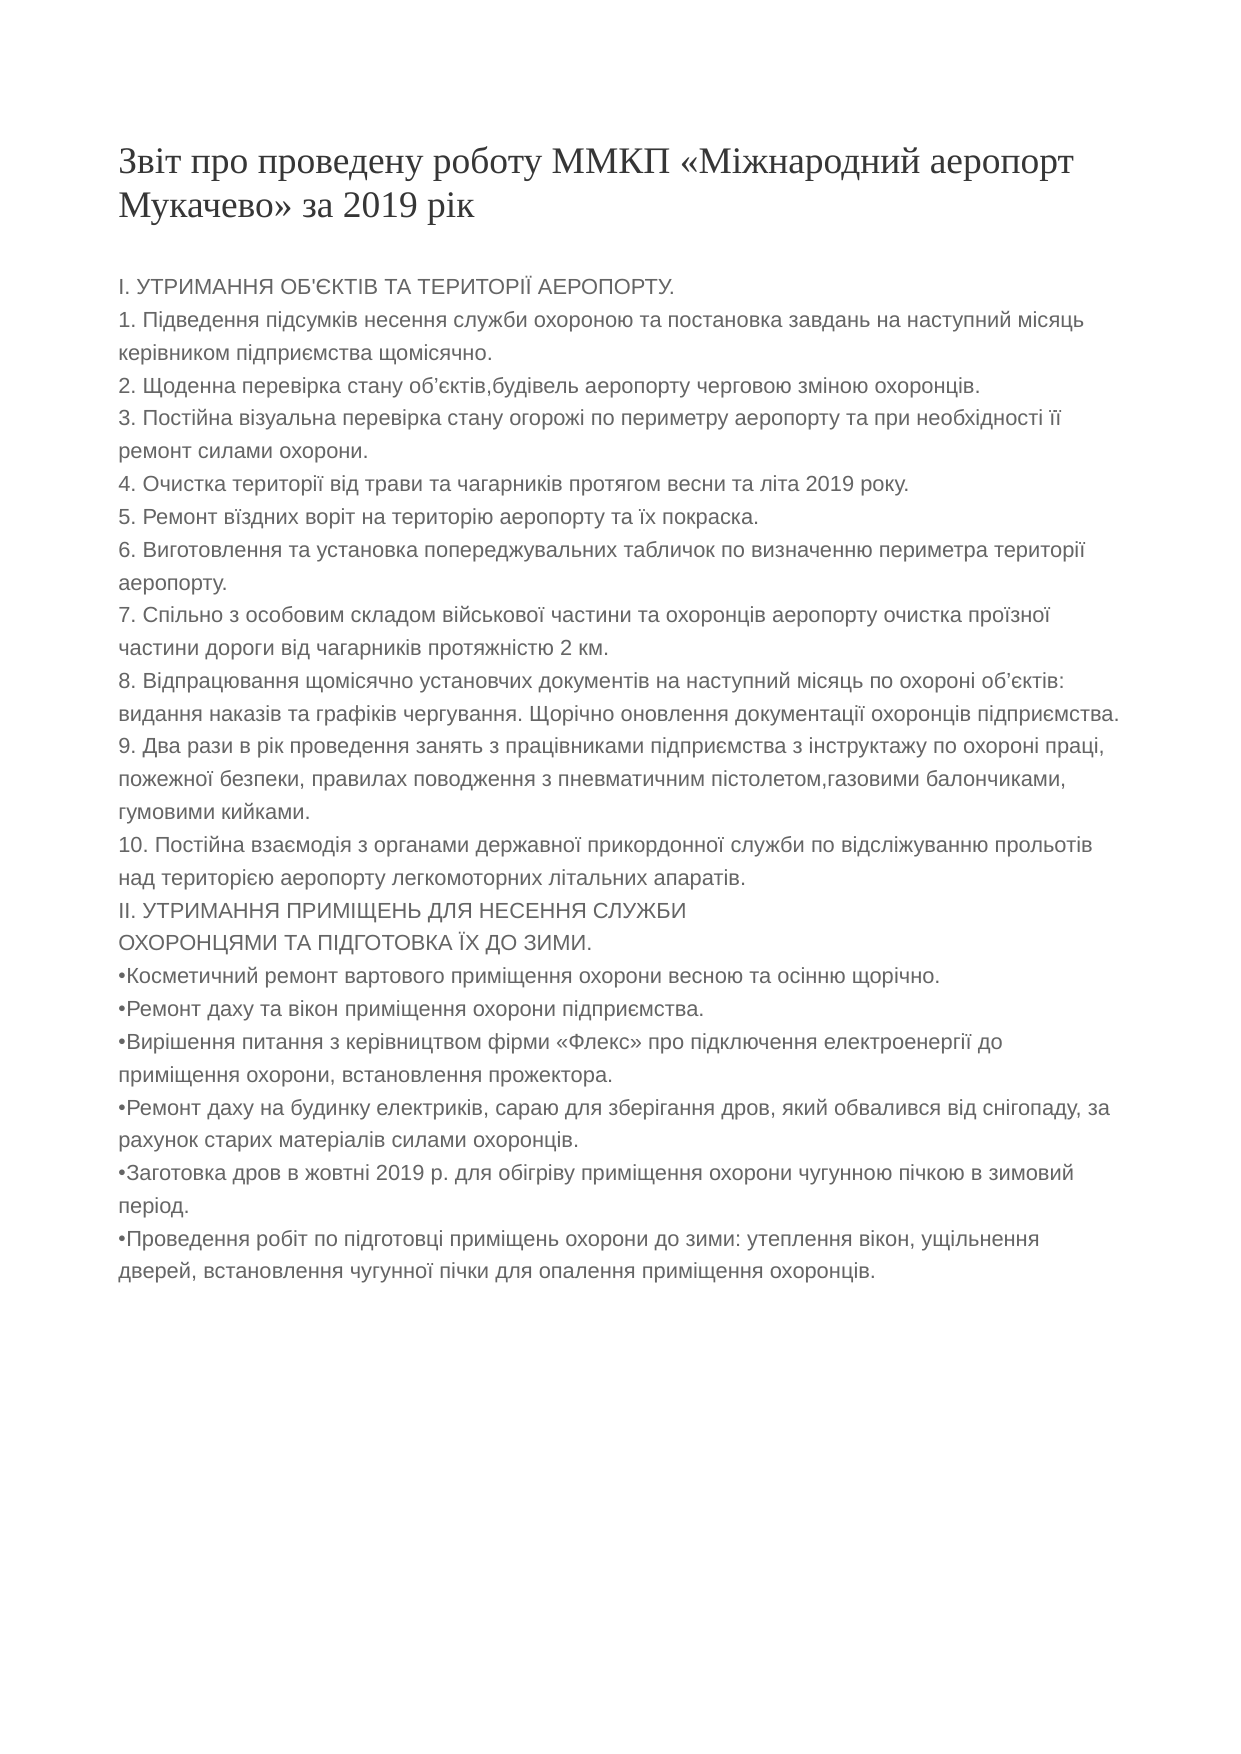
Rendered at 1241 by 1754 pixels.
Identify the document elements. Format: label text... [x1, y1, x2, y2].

list Косметичний ремонт вартового приміщення охорони весною та осінню щорічно. [118, 956, 1122, 988]
list Ремонт даху та вікон приміщення охорони підприємства. [118, 988, 1122, 1021]
text 9. Два рази в рік проведення занять з працівниками підприємства з інструктажу по охороні праці, пожежної безпеки, правилах поводження з пневматичним пістолетом,газовими балончиками, гумовими кийками. [118, 726, 1122, 824]
subtitle Звіт про проведену роботу ММКП «Міжнародний аеропорт Мукачево» за 2019 рік [118, 139, 1122, 225]
text 5. Ремонт вїздних воріт на територію аеропорту та їх покраска. [118, 496, 1122, 529]
text ІІ. УТРИМАННЯ ПРИМІЩЕНЬ ДЛЯ НЕСЕННЯ СЛУЖБИ [118, 890, 1122, 923]
text 1. Підведення підсумків несення служби охороною та постановка завдань на наступний місяць керівником підприємства щомісячно. [118, 299, 1122, 365]
text 2. Щоденна перевірка стану об’єктів,будівель аеропорту черговою зміною охоронців. [118, 365, 1122, 398]
text 10. Постійна взаємодія з органами державної прикордонної служби по відсліжуванню прольотів над територією аеропорту легкомоторних літальних апаратів. [118, 824, 1122, 890]
text 6. Виготовлення та установка попереджувальних табличок по визначенню периметра території аеропорту. [118, 529, 1122, 594]
list Ремонт даху на будинку електриків, сараю для зберігання дров, який обвалився від снігопаду, за рахунок старих матеріалів силами охоронців. [118, 1087, 1122, 1152]
list Вирішення питання з керівництвом фірми «Флекс» про підключення електроенергії до приміщення охорони, встановлення прожектора. [118, 1021, 1122, 1087]
text 4. Очистка території від трави та чагарників протягом весни та літа 2019 року. [118, 463, 1122, 496]
text І. УТРИМАННЯ ОБ'ЄКТІВ ТА ТЕРИТОРІЇ АЕРОПОРТУ. [118, 266, 1122, 299]
text 3. Постійна візуальна перевірка стану огорожі по периметру аеропорту та при необхідності її ремонт силами охорони. [118, 398, 1122, 463]
list Заготовка дров в жовтні 2019 р. для обігріву приміщення охорони чугунною пічкою в зимовий період. [118, 1152, 1122, 1218]
text 7. Спільно з особовим складом військової частини та охоронців аеропорту очистка проїзної частини дороги від чагарників протяжністю 2 км. [118, 594, 1122, 660]
text ОХОРОНЦЯМИ ТА ПІДГОТОВКА ЇХ ДО ЗИМИ. [118, 923, 1122, 956]
text 8. Відпрацювання щомісячно установчих документів на наступний місяць по охороні об’єктів: видання наказів та графіків чергування. Щорічно оновлення документації охоронців підприємства. [118, 660, 1122, 726]
list Проведення робіт по підготовці приміщень охорони до зими: утеплення вікон, ущільнення дверей, встановлення чугунної пічки для опалення приміщення охоронців. [118, 1218, 1122, 1284]
